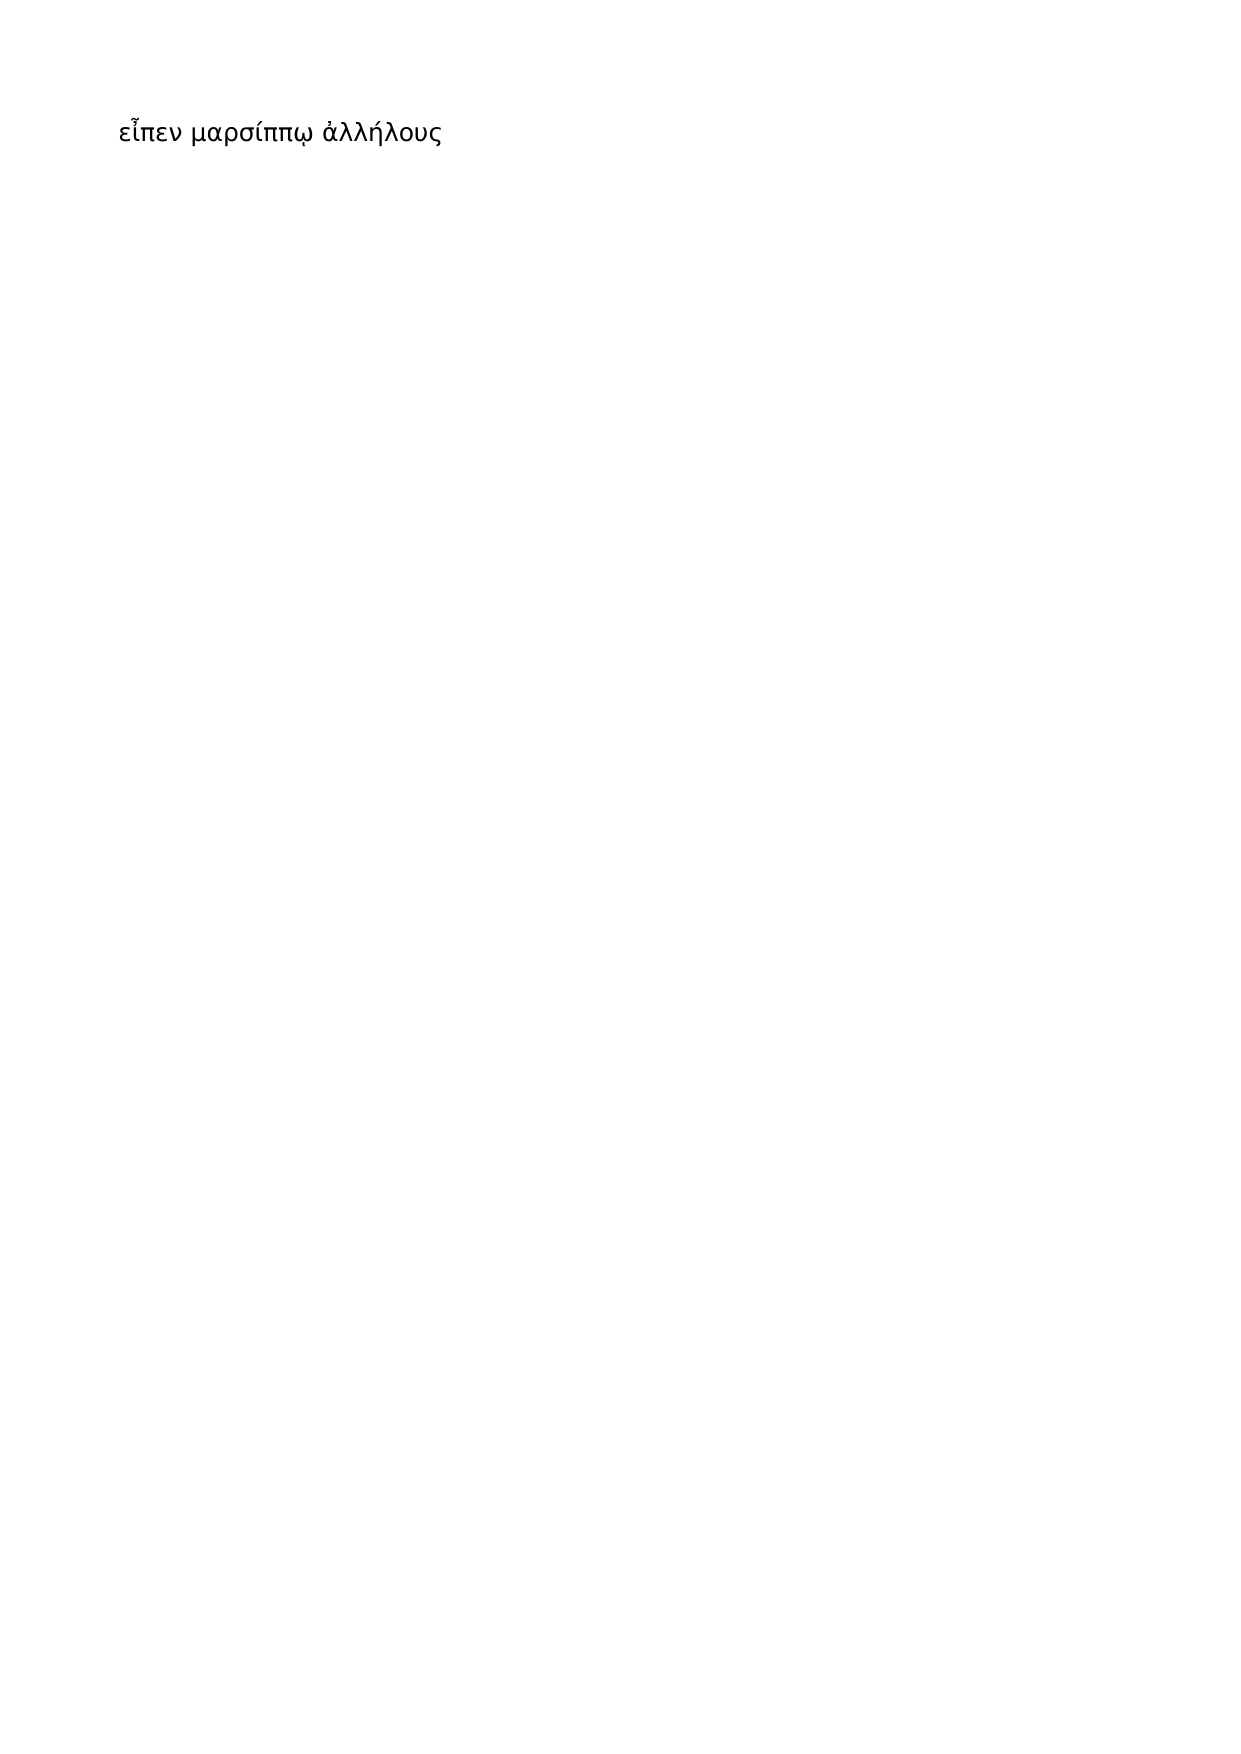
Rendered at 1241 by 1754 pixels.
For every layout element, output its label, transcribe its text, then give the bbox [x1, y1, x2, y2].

text εἶπεν μαρσίππῳ ἀλλήλους [118, 118, 1122, 147]
